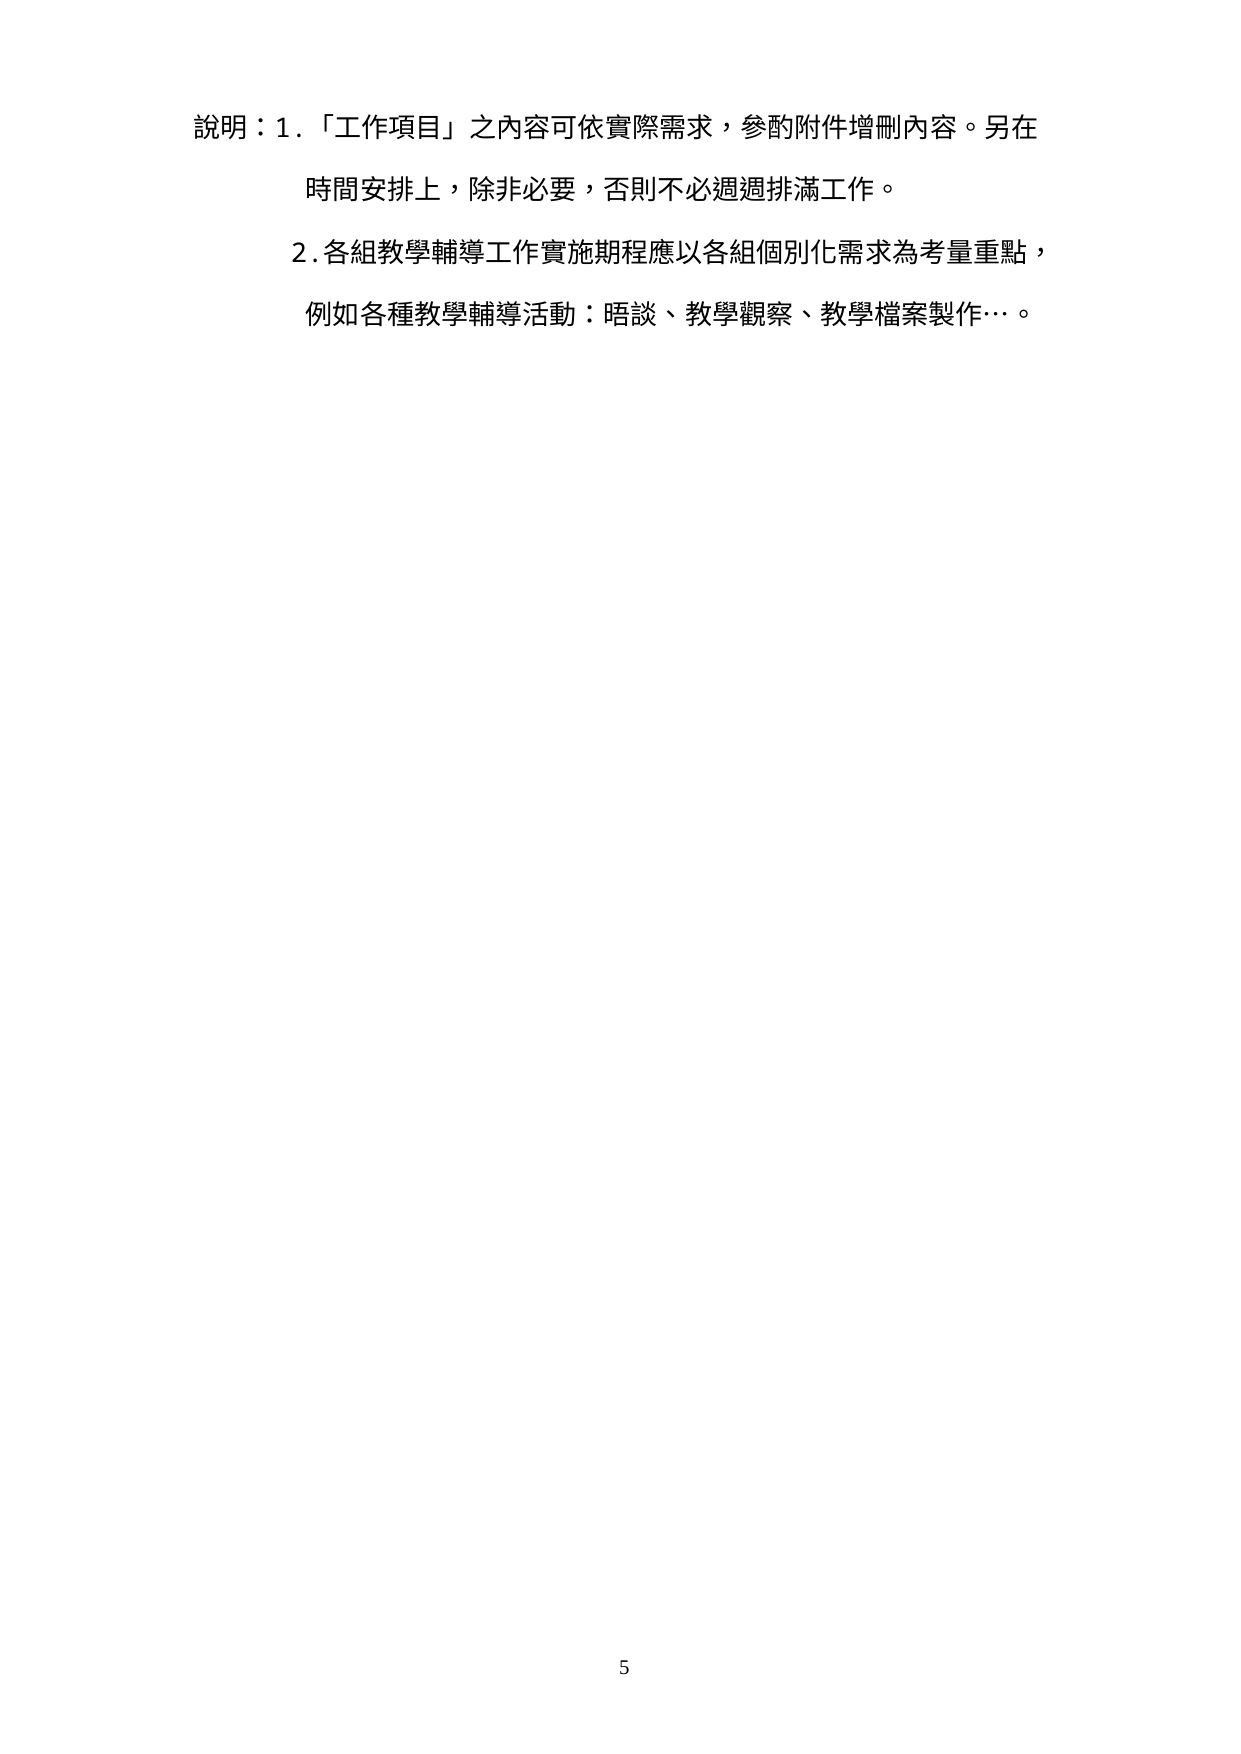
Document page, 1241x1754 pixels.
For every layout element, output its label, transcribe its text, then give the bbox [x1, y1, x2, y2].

text 2.各組教學輔導工作實施期程應以各組個別化需求為考量重點，例如各種教學輔導活動：晤談、教學觀察、教學檔案製作…。 [193, 209, 1056, 334]
text 說明：1.「工作項目」之內容可依實際需求，參酌附件增刪內容。另在時間安排上，除非必要，否則不必週週排滿工作。 [193, 84, 1056, 209]
